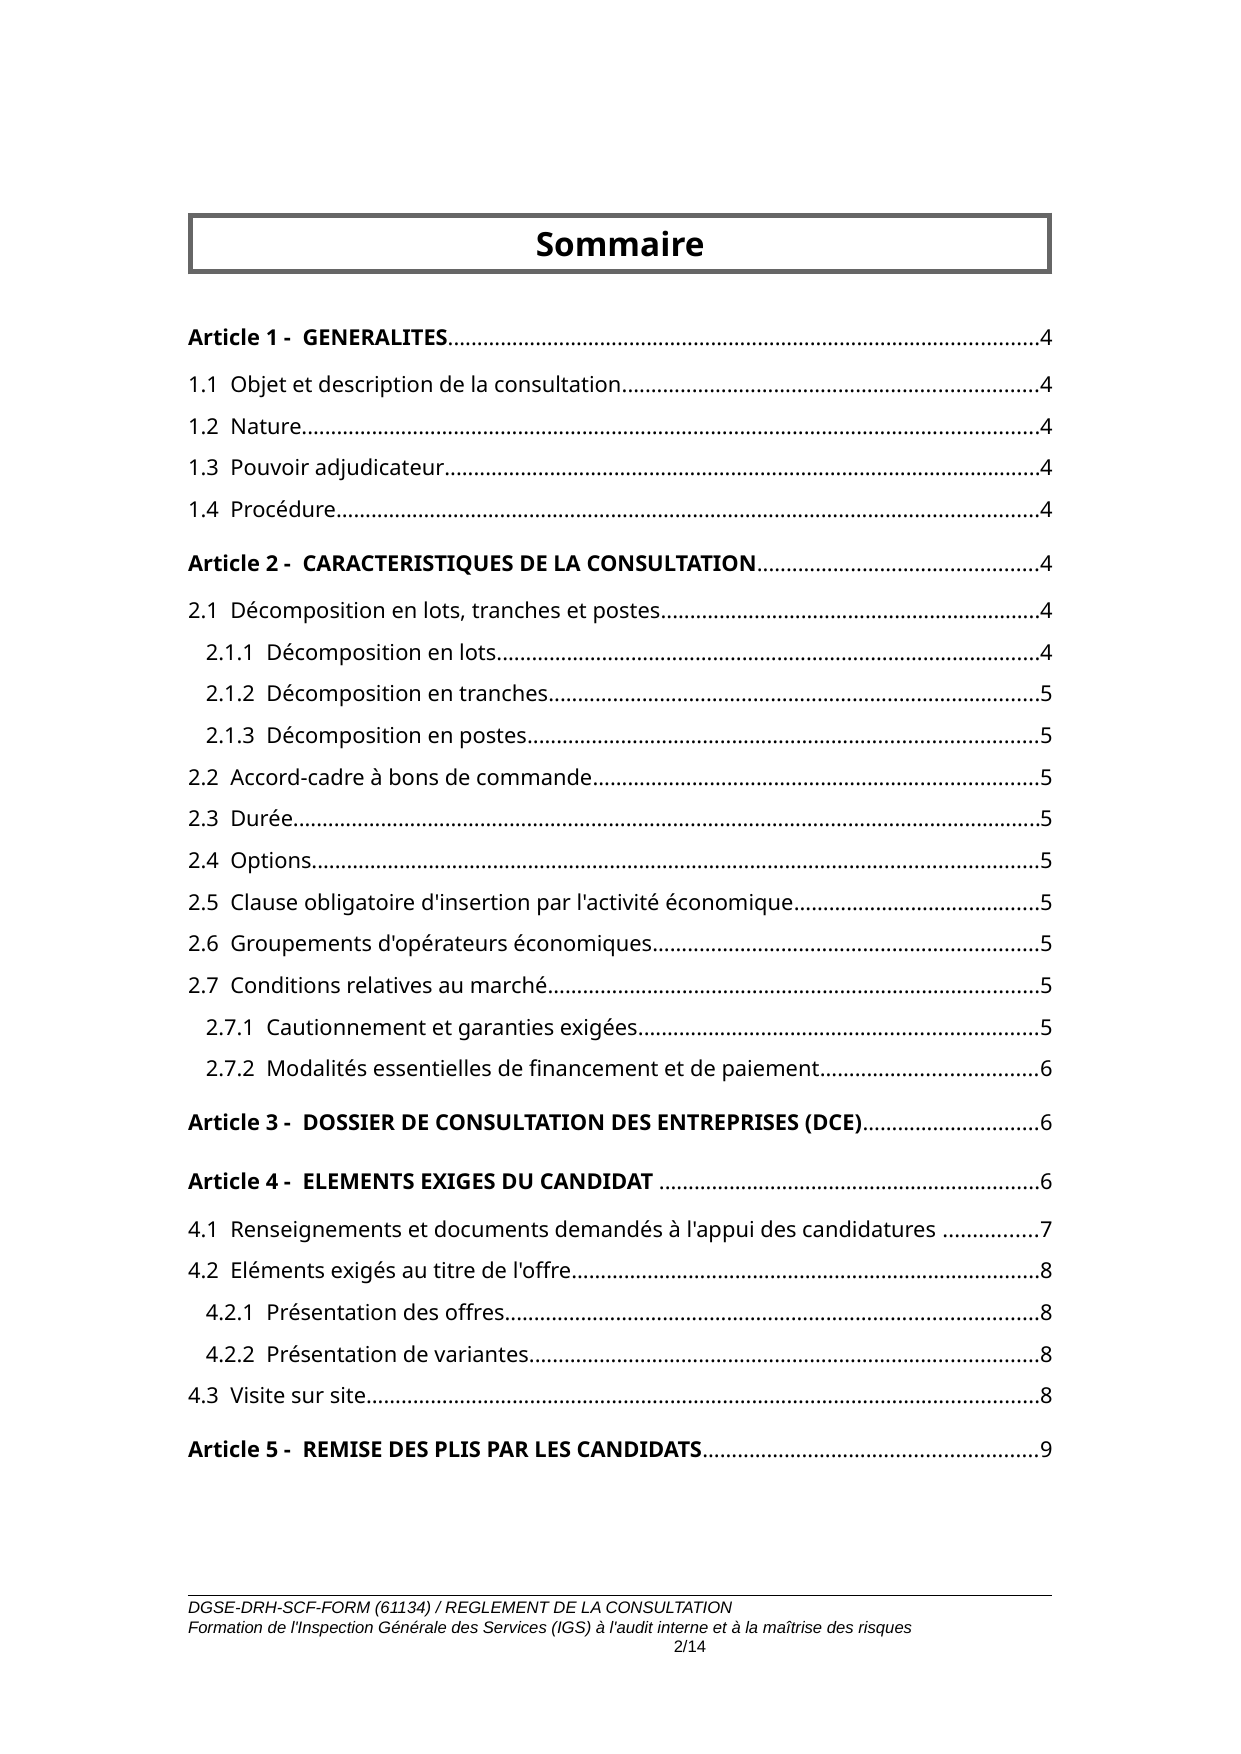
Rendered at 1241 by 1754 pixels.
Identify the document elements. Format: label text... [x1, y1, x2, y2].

text Article 3 - DOSSIER DE CONSULTATION DES ENTREPRISES (DCE) 6 [188, 1107, 1052, 1137]
text 2.2 Accord-cadre à bons de commande 5 [188, 762, 1052, 791]
text 2.7.2 Modalités essentielles de financement et de paiement 6 [206, 1053, 1052, 1083]
text Article 5 - REMISE DES PLIS PAR LES CANDIDATS 9 [188, 1434, 1052, 1463]
text 2.5 Clause obligatoire d'insertion par l'activité économique 5 [188, 887, 1052, 916]
text 1.3 Pouvoir adjudicateur 4 [188, 452, 1052, 482]
text Article 1 - GENERALITES 4 [188, 322, 1052, 351]
text 2.1.2 Décomposition en tranches 5 [206, 678, 1052, 708]
text 2.7 Conditions relatives au marché 5 [188, 970, 1052, 1000]
text 1.1 Objet et description de la consultation 4 [188, 369, 1052, 399]
text 2.4 Options 5 [188, 845, 1052, 875]
text 2.1 Décomposition en lots, tranches et postes 4 [188, 595, 1052, 625]
text 4.3 Visite sur site 8 [188, 1380, 1052, 1410]
text 2.7.1 Cautionnement et garanties exigées 5 [206, 1012, 1052, 1041]
text 4.2.1 Présentation des offres 8 [206, 1297, 1052, 1327]
text 4.2.2 Présentation de variantes 8 [206, 1338, 1052, 1368]
text Article 4 - ELEMENTS EXIGES DU CANDIDAT 6 [188, 1166, 1052, 1196]
subtitle Sommaire [193, 218, 1047, 269]
text 2.3 Durée 5 [188, 803, 1052, 833]
text 2.1.1 Décomposition en lots 4 [206, 637, 1052, 666]
text 2.1.3 Décomposition en postes 5 [206, 720, 1052, 750]
text 1.2 Nature 4 [188, 411, 1052, 441]
text 1.4 Procédure 4 [188, 494, 1052, 524]
text 4.2 Eléments exigés au titre de l'offre 8 [188, 1255, 1052, 1285]
text 2.6 Groupements d'opérateurs économiques 5 [188, 928, 1052, 958]
text 4.1 Renseignements et documents demandés à l'appui des candidatures 7 [188, 1213, 1052, 1243]
text Article 2 - CARACTERISTIQUES DE LA CONSULTATION 4 [188, 547, 1052, 577]
